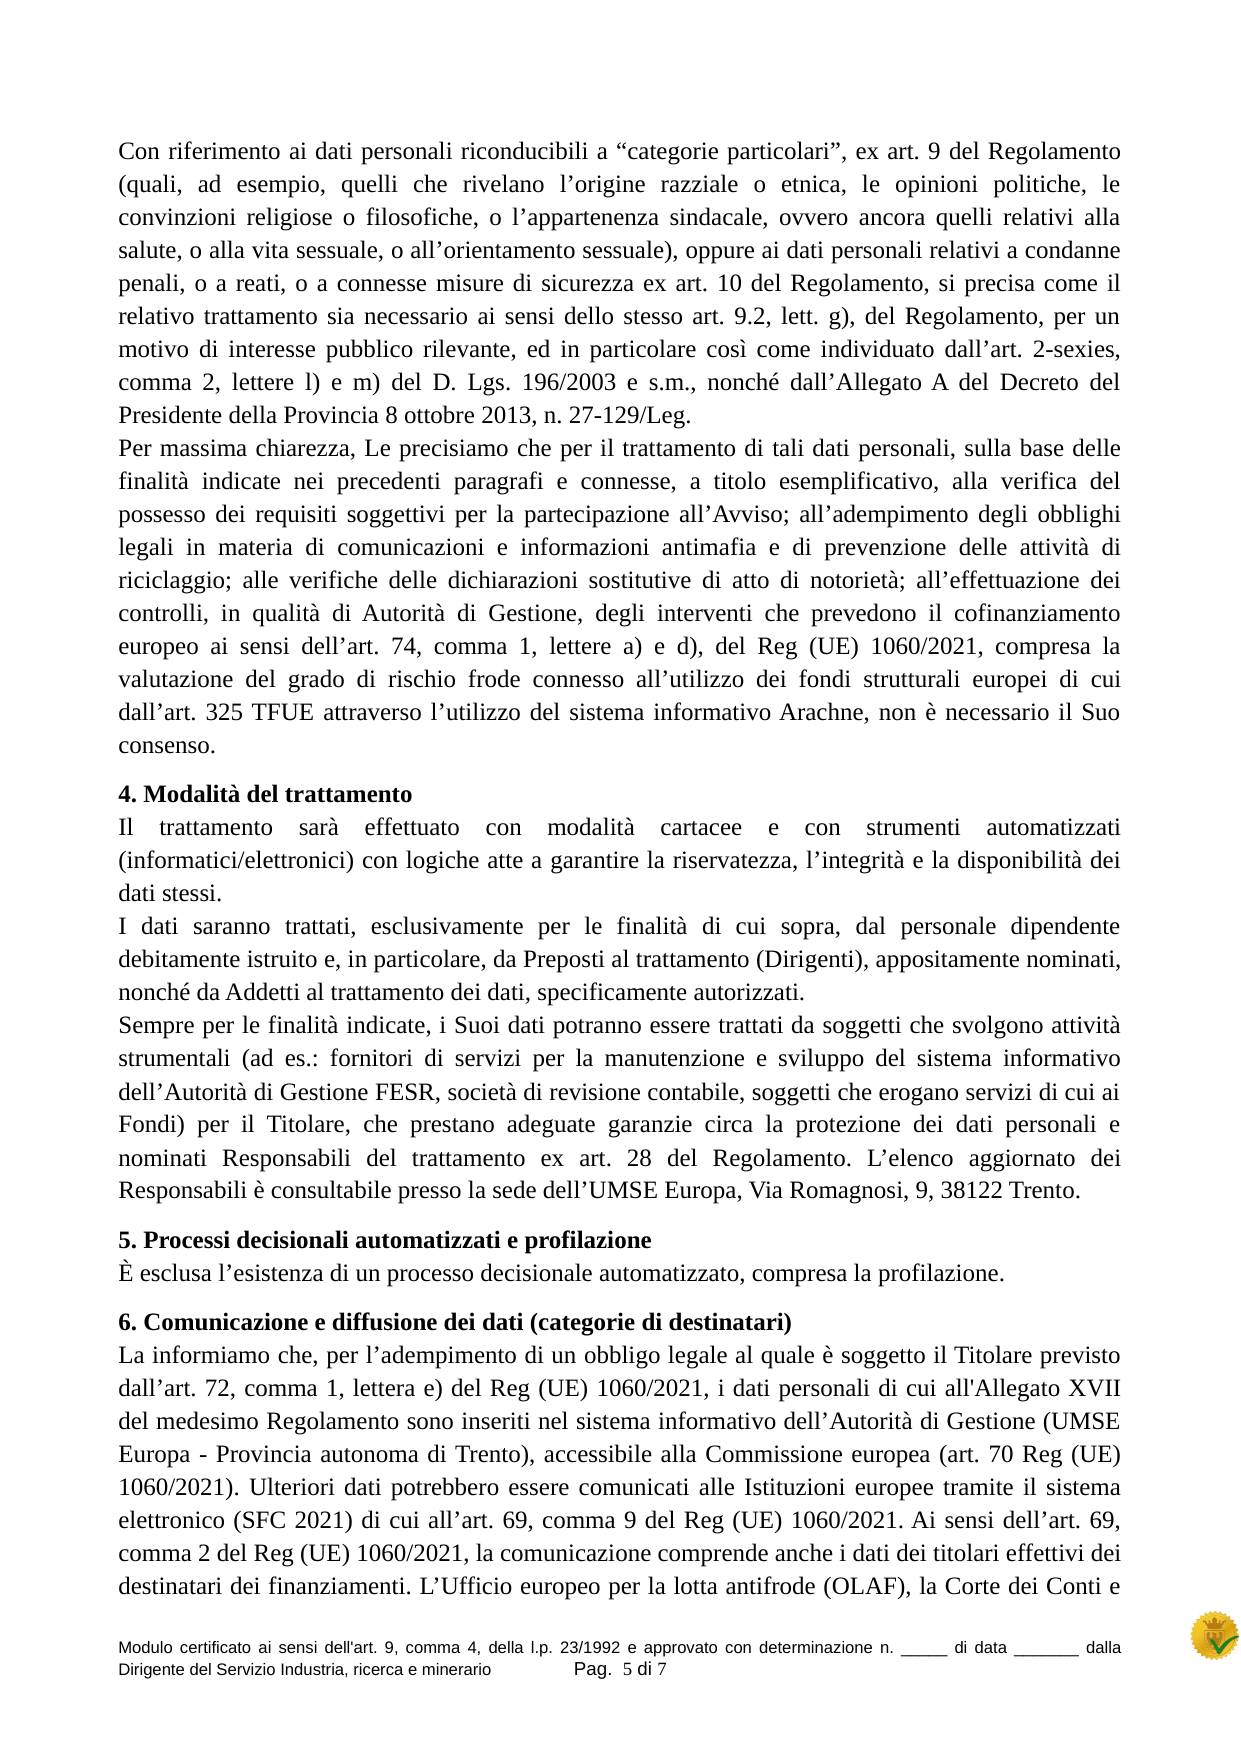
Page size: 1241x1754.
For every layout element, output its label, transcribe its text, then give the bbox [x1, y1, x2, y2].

text Per massima chiarezza, Le precisiamo che per il trattamento di tali dati personali, sulla base delle finalità indicate nei precedenti paragrafi e connesse, a titolo esemplificativo, alla verifica del possesso dei requisiti soggettivi per la partecipazione all’Avviso; all’adempimento degli obblighi legali in materia di comunicazioni e informazioni antimafia e di prevenzione delle attività di riciclaggio; alle verifiche delle dichiarazioni sostitutive di atto di notorietà; all’effettuazione dei controlli, in qualità di Autorità di Gestione, degli interventi che prevedono il cofinanziamento europeo ai sensi dell’art. 74, comma 1, lettere a) e d), del Reg (UE) 1060/2021, compresa la valutazione del grado di rischio frode connesso all’utilizzo dei fondi strutturali europei di cui dall’art. 325 TFUE attraverso l’utilizzo del sistema informativo Arachne, non è necessario il Suo consenso. [118, 433, 1122, 759]
text La informiamo che, per l’adempimento di un obbligo legale al quale è soggetto il Titolare previsto dall’art. 72, comma 1, lettera e) del Reg (UE) 1060/2021, i dati personali di cui all'Allegato XVII del medesimo Regolamento sono inseriti nel sistema informativo dell’Autorità di Gestione (UMSE Europa - Provincia autonoma di Trento), accessibile alla Commissione europea (art. 70 Reg (UE) 1060/2021). Ulteriori dati potrebbero essere comunicati alle Istituzioni europee tramite il sistema elettronico (SFC 2021) di cui all’art. 69, comma 9 del Reg (UE) 1060/2021. Ai sensi dell’art. 69, comma 2 del Reg (UE) 1060/2021, la comunicazione comprende anche i dati dei titolari effettivi dei destinatari dei finanziamenti. L’Ufficio europeo per la lotta antifrode (OLAF), la Corte dei Conti e [118, 1340, 1122, 1600]
text Il trattamento sarà effettuato con modalità cartacee e con strumenti automatizzati (informatici/elettronici) con logiche atte a garantire la riservatezza, l’integrità e la disponibilità dei dati stessi. [118, 812, 1122, 907]
text Con riferimento ai dati personali riconducibili a “categorie particolari”, ex art. 9 del Regolamento (quali, ad esempio, quelli che rivelano l’origine razziale o etnica, le opinioni politiche, le convinzioni religiose o filosofiche, o l’appartenenza sindacale, ovvero ancora quelli relativi alla salute, o alla vita sessuale, o all’orientamento sessuale), oppure ai dati personali relativi a condanne penali, o a reati, o a connesse misure di sicurezza ex art. 10 del Regolamento, si precisa come il relativo trattamento sia necessario ai sensi dello stesso art. 9.2, lett. g), del Regolamento, per un motivo di interesse pubblico rilevante, ed in particolare così come individuato dall’art. 2-sexies, comma 2, lettere l) e m) del D. Lgs. 196/2003 e s.m., nonché dall’Allegato A del Decreto del Presidente della Provincia 8 ottobre 2013, n. 27-129/Leg. [118, 136, 1122, 429]
text 5. Processi decisionali automatizzati e profilazione [118, 1225, 1122, 1254]
text È esclusa l’esistenza di un processo decisionale automatizzato, compresa la profilazione. [118, 1258, 1122, 1287]
text 6. Comunicazione e diffusione dei dati (categorie di destinatari) [118, 1307, 1122, 1336]
text Sempre per le finalità indicate, i Suoi dati potranno essere trattati da soggetti che svolgono attività strumentali (ad es.: fornitori di servizi per la manutenzione e sviluppo del sistema informativo dell’Autorità di Gestione FESR, società di revisione contabile, soggetti che erogano servizi di cui ai Fondi) per il Titolare, che prestano adeguate garanzie circa la protezione dei dati personali e nominati Responsabili del trattamento ex art. 28 del Regolamento. L’elenco aggiornato dei Responsabili è consultabile presso la sede dell’UMSE Europa, Via Romagnosi, 9, 38122 Trento. [118, 1011, 1122, 1204]
text I dati saranno trattati, esclusivamente per le finalità di cui sopra, dal personale dipendente debitamente istruito e, in particolare, da Preposti al trattamento (Dirigenti), appositamente nominati, nonché da Addetti al trattamento dei dati, specificamente autorizzati. [118, 911, 1122, 1006]
picture [1190, 1611, 1240, 1660]
text 4. Modalità del trattamento [118, 779, 1122, 808]
